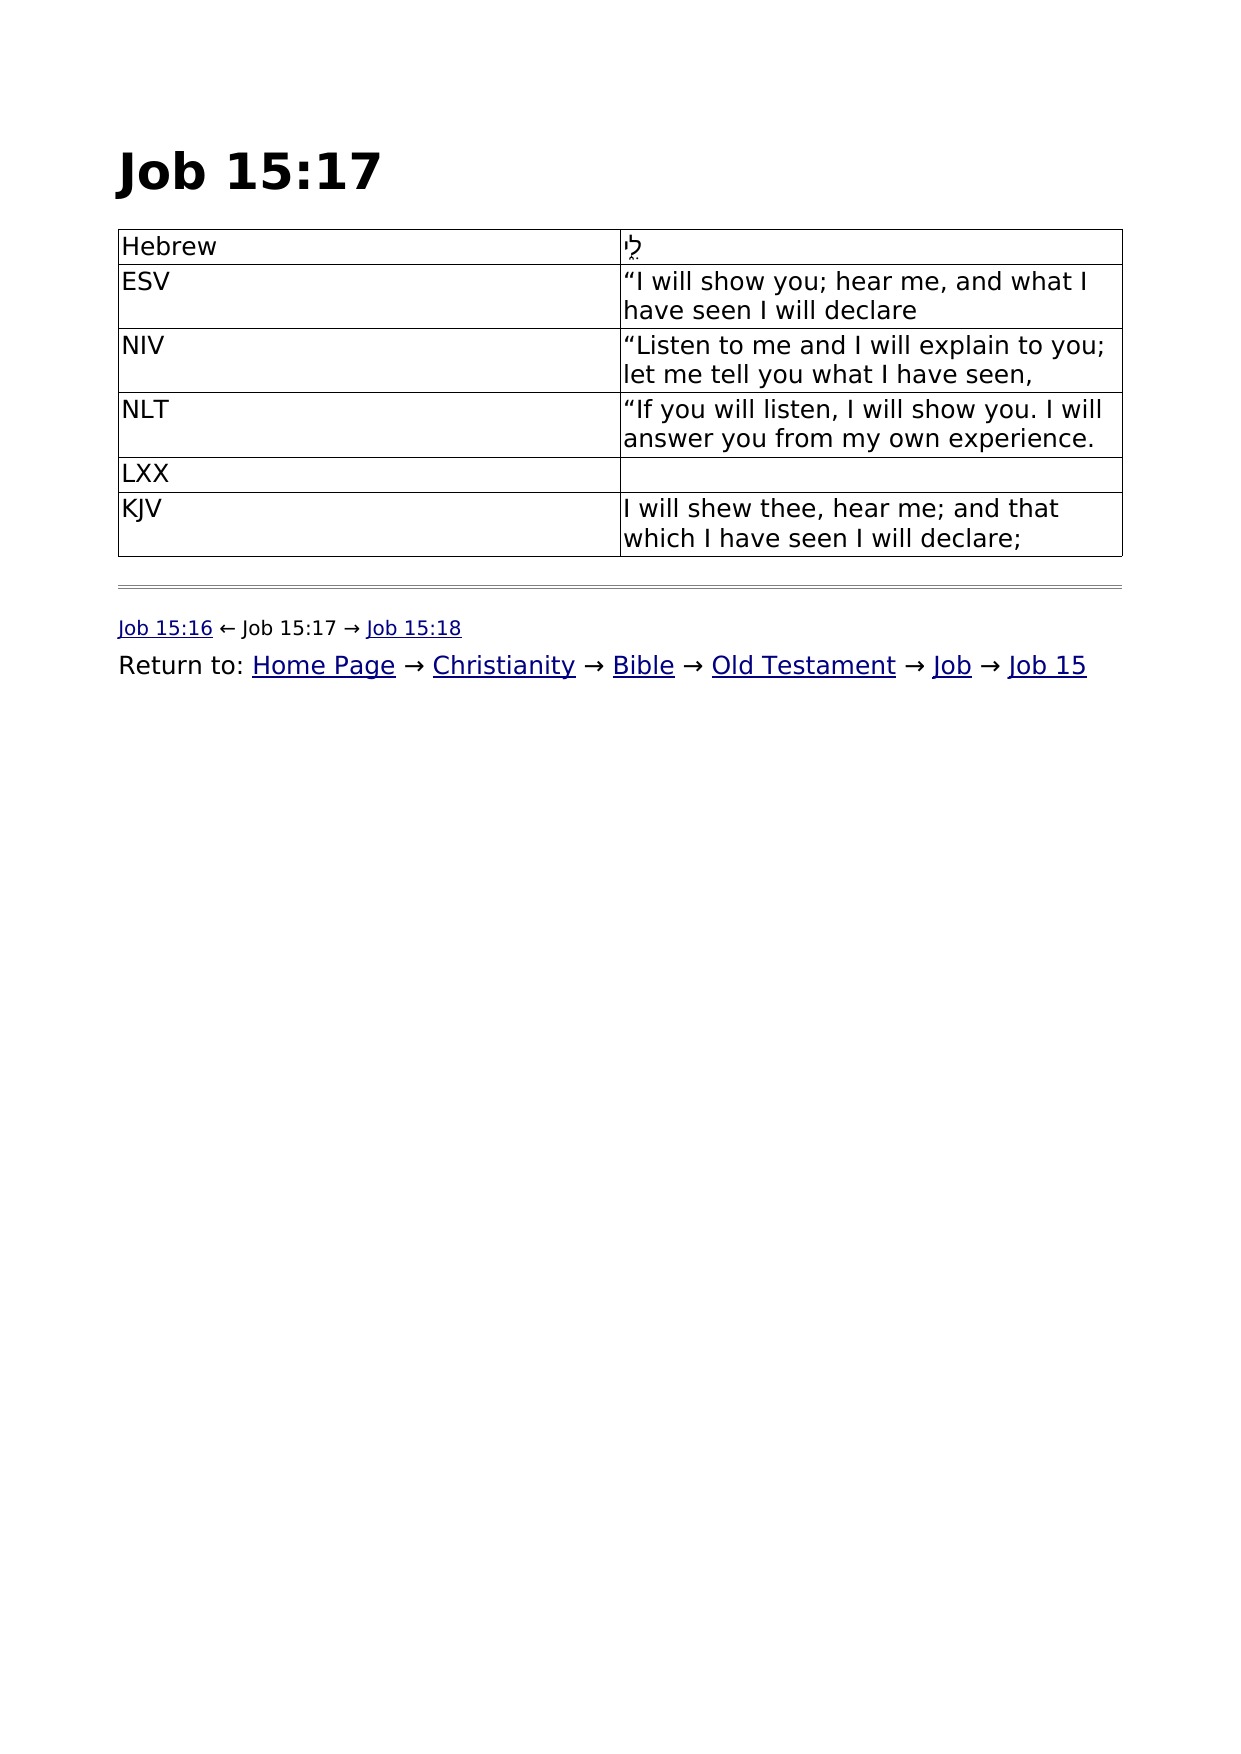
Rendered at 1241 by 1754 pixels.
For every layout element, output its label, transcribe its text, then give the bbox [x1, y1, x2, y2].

table_cell “If you will listen, I will show you. I will answer you from my own experience. [621, 393, 1122, 457]
text Return to: Home Page → Christianity → Bible → Old Testament → Job → Job 15 [118, 651, 1122, 680]
table_cell KJV [119, 493, 620, 556]
text Job 15:16 ← Job 15:17 → Job 15:18 [118, 617, 1122, 651]
table_cell I will shew thee, hear me; and that which I have seen I will declare; [621, 493, 1122, 556]
table_cell ESV [119, 265, 620, 328]
table_cell NIV [119, 329, 620, 392]
table_cell LXX [119, 458, 620, 492]
table_header לִ֑י [621, 230, 1122, 264]
table_cell [621, 458, 1122, 492]
table_header Hebrew [119, 230, 620, 264]
table_cell NLT [119, 393, 620, 457]
table_cell “Listen to me and I will explain to you; let me tell you what I have seen, [621, 329, 1122, 392]
table_cell “I will show you; hear me, and what I have seen I will declare [621, 265, 1122, 328]
subtitle Job 15:17 [118, 143, 1122, 201]
